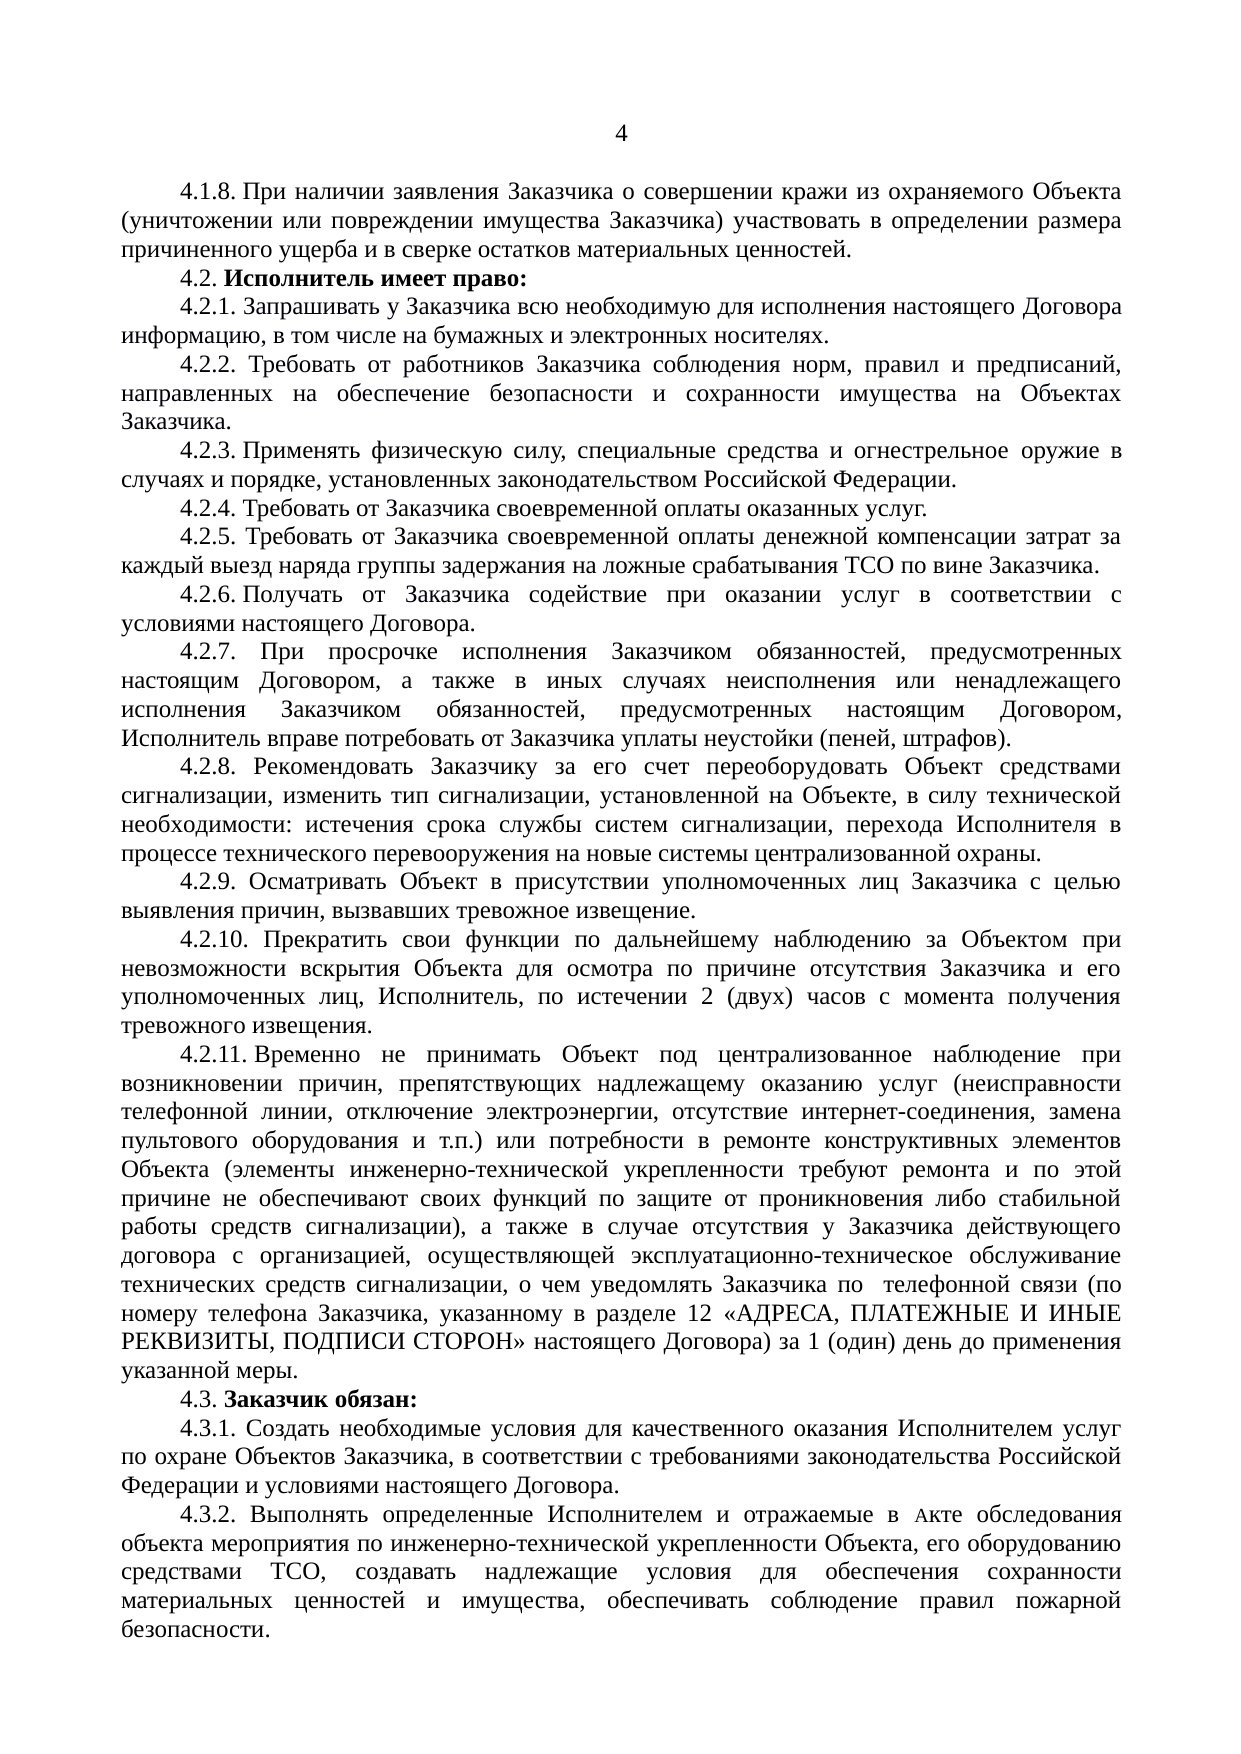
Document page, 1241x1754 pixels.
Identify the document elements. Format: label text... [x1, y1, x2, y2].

text 4.2.4. Требовать от Заказчика своевременной оплаты оказанных услуг. [121, 493, 1122, 521]
text 4.3. Заказчик обязан: [121, 1384, 1122, 1413]
text 4.2.8. Рекомендовать Заказчику за его счет переоборудовать Объект средствами сигнализации, изменить тип сигнализации, установленной на Объекте, в силу технической необходимости: истечения срока службы систем сигнализации, перехода Исполнителя в процессе технического перевооружения на новые системы централизованной охраны. [121, 751, 1122, 866]
text 4.2.6. Получать от Заказчика содействие при оказании услуг в соответствии с условиями настоящего Договора. [121, 579, 1122, 636]
text 4.2.3. Применять физическую силу, специальные средства и огнестрельное оружие в случаях и порядке, установленных законодательством Российской Федерации. [121, 435, 1122, 493]
text 4.2.2. Требовать от работников Заказчика соблюдения норм, правил и предписаний, направленных на обеспечение безопасности и сохранности имущества на Объектах Заказчика. [121, 349, 1122, 435]
text 4.1.8. При наличии заявления Заказчика о совершении кражи из охраняемого Объекта (уничтожении или повреждении имущества Заказчика) участвовать в определении размера причиненного ущерба и в сверке остатков материальных ценностей. [121, 176, 1122, 263]
text 4.2.11. Временно не принимать Объект под централизованное наблюдение при возникновении причин, препятствующих надлежащему оказанию услуг (неисправности телефонной линии, отключение электроэнергии, отсутствие интернет-соединения, замена пультового оборудования и т.п.) или потребности в ремонте конструктивных элементов Объекта (элементы инженерно-технической укрепленности требуют ремонта и по этой причине не обеспечивают своих функций по защите от проникновения либо стабильной работы средств сигнализации), а также в случае отсутствия у Заказчика действующего договора с организацией, осуществляющей эксплуатационно-техническое обслуживание технических средств сигнализации, о чем уведомлять Заказчика по телефонной связи (по номеру телефона Заказчика, указанному в разделе 12 «АДРЕСА, ПЛАТЕЖНЫЕ И ИНЫЕ РЕКВИЗИТЫ, ПОДПИСИ СТОРОН» настоящего Договора) за 1 (один) день до применения указанной меры. [121, 1039, 1122, 1384]
text 4.2.9. Осматривать Объект в присутствии уполномоченных лиц Заказчика с целью выявления причин, вызвавших тревожное извещение. [121, 866, 1122, 924]
text 4.2.1. Запрашивать у Заказчика всю необходимую для исполнения настоящего Договора информацию, в том числе на бумажных и электронных носителях. [121, 291, 1122, 349]
text 4.2.10. Прекратить свои функции по дальнейшему наблюдению за Объектом при невозможности вскрытия Объекта для осмотра по причине отсутствия Заказчика и его уполномоченных лиц, Исполнитель, по истечении 2 (двух) часов с момента получения тревожного извещения. [121, 924, 1122, 1039]
text 4.3.2. Выполнять определенные Исполнителем и отражаемые в акте обследования объекта мероприятия по инженерно-технической укрепленности Объекта, его оборудованию средствами ТСО, создавать надлежащие условия для обеспечения сохранности материальных ценностей и имущества, обеспечивать соблюдение правил пожарной безопасности. [121, 1499, 1122, 1643]
text 4.2.5. Требовать от Заказчика своевременной оплаты денежной компенсации затрат за каждый выезд наряда группы задержания на ложные срабатывания ТСО по вине Заказчика. [121, 521, 1122, 579]
text 4.2.7. При просрочке исполнения Заказчиком обязанностей, предусмотренных настоящим Договором, а также в иных случаях неисполнения или ненадлежащего исполнения Заказчиком обязанностей, предусмотренных настоящим Договором, Исполнитель вправе потребовать от Заказчика уплаты неустойки (пеней, штрафов). [121, 636, 1122, 751]
text 4.2. Исполнитель имеет право: [121, 263, 1122, 291]
text 4.3.1. Создать необходимые условия для качественного оказания Исполнителем услуг по охране Объектов Заказчика, в соответствии с требованиями законодательства Российской Федерации и условиями настоящего Договора. [121, 1413, 1122, 1499]
